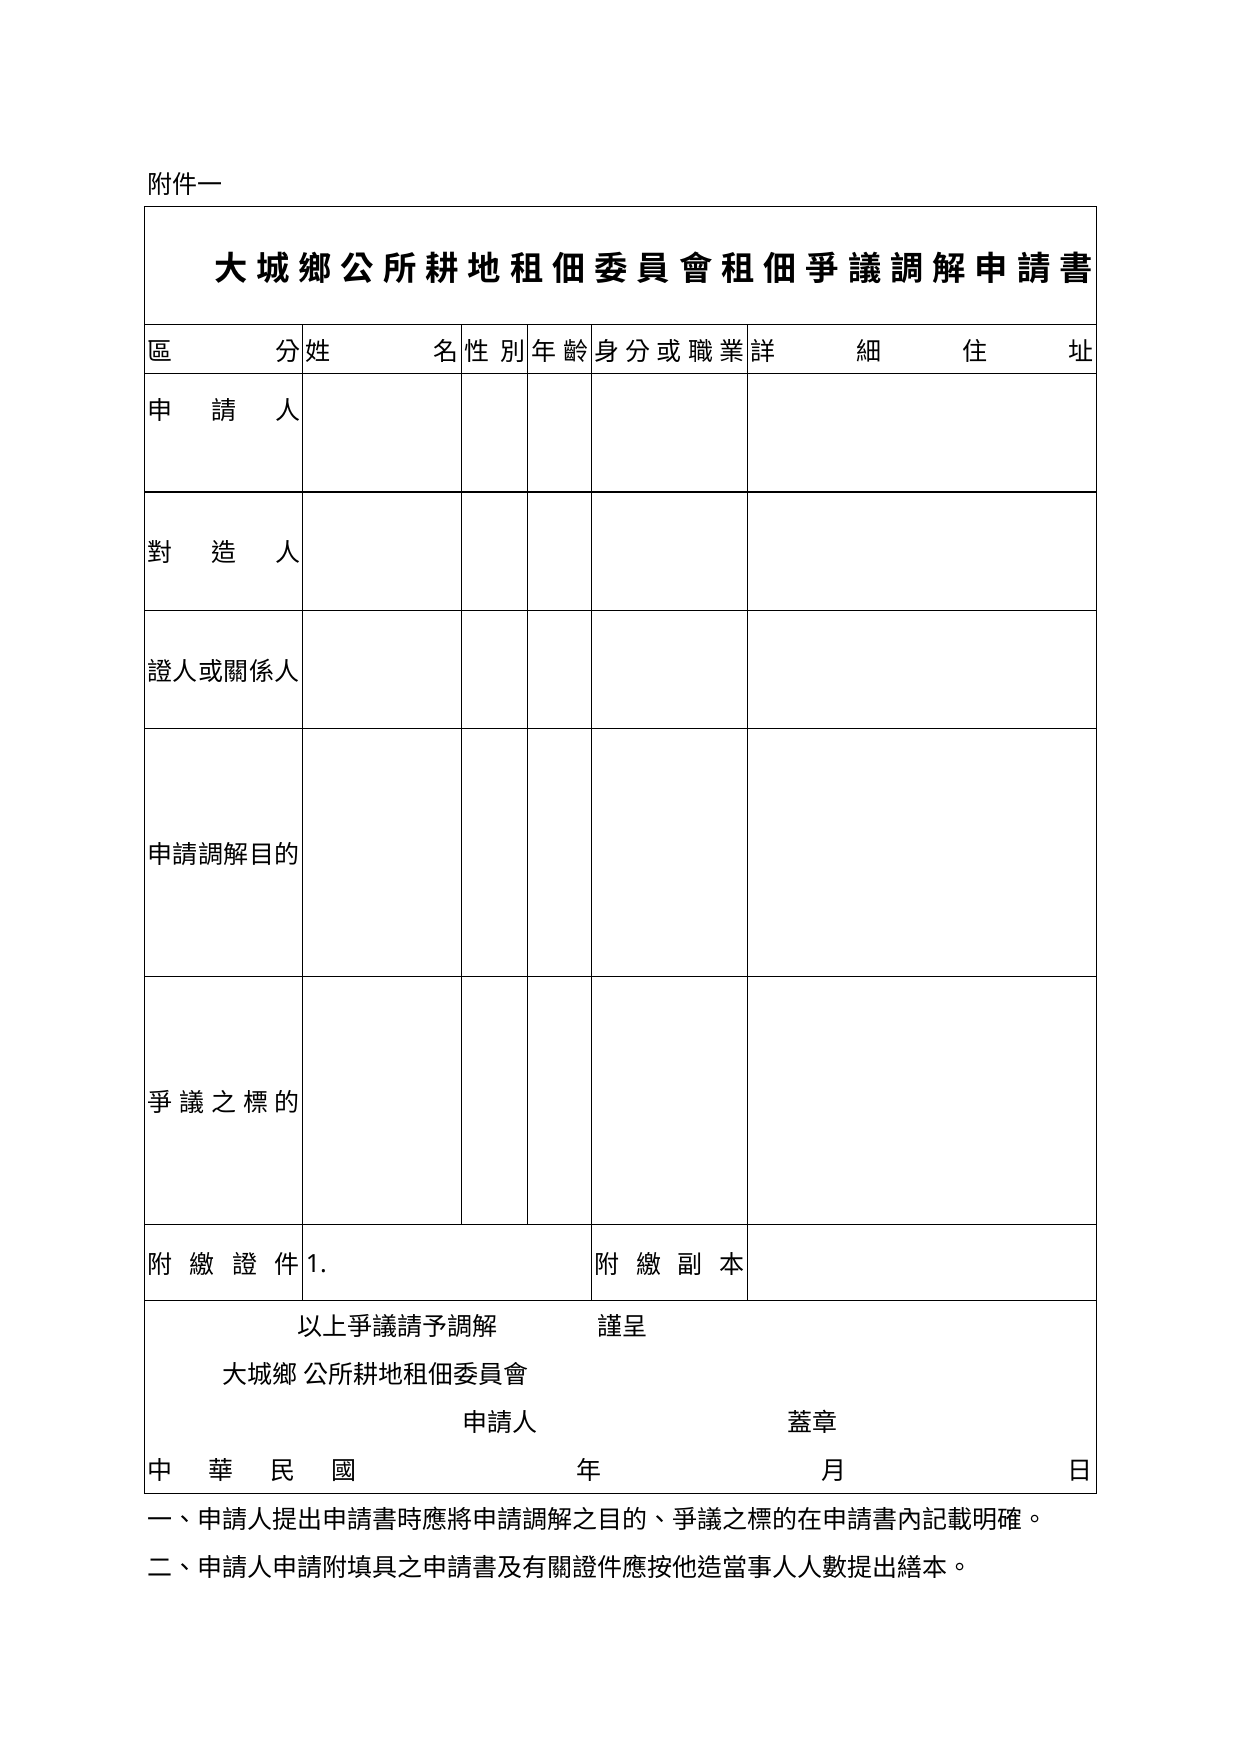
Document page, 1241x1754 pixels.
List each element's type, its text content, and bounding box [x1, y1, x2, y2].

table_cell 申請人 [145, 374, 302, 491]
table_cell [528, 611, 591, 728]
table_cell [462, 729, 527, 976]
table_cell 性別 [462, 325, 527, 373]
table_cell [528, 374, 591, 491]
table_cell 身分或職業 [592, 325, 747, 373]
table_cell [303, 1225, 591, 1300]
table_cell 以上爭議請予調解 謹呈 大城鄉 公所耕地租佃委員會 申請人 蓋章 中華民國 年 月 日 [145, 1301, 1096, 1493]
table_cell [592, 729, 747, 976]
table_cell 對造人 [145, 493, 302, 609]
table_cell [748, 1225, 1096, 1300]
table_cell 年齡 [528, 325, 591, 373]
table_cell 詳細住址 [748, 325, 1096, 373]
table_cell [592, 493, 747, 609]
table_cell [528, 493, 591, 609]
table_cell [462, 611, 527, 728]
table_cell 申請調解目的 [145, 729, 302, 976]
table_cell [748, 977, 1096, 1224]
table_cell [303, 611, 461, 728]
table_cell 附繳證件 [145, 1225, 302, 1300]
table_cell [592, 611, 747, 728]
table_cell [303, 493, 461, 609]
table_cell 證人或關係人 [145, 611, 302, 728]
table_cell [462, 977, 527, 1224]
text 二、申請人申請附填具之申請書及有關證件應按他造當事人人數提出繕本。 [148, 1542, 1092, 1589]
table_cell [592, 374, 747, 491]
text 一、申請人提出申請書時應將申請調解之目的、爭議之標的在申請書內記載明確。 [148, 1494, 1092, 1542]
table_header 大城鄉公所耕地租佃委員會租佃爭議調解申請書 [145, 207, 1096, 324]
table_cell [303, 977, 461, 1224]
table_cell [462, 374, 527, 491]
text 附件一 [148, 158, 1092, 206]
table_cell [748, 611, 1096, 728]
table_cell 姓名 [303, 325, 461, 373]
table_cell 爭議之標的 [145, 977, 302, 1224]
table_cell [528, 729, 591, 976]
table_cell [303, 729, 461, 976]
table_cell 區分 [145, 325, 302, 373]
table_cell [528, 977, 591, 1224]
table_cell [748, 493, 1096, 609]
table_cell [303, 374, 461, 491]
table_cell [748, 729, 1096, 976]
table_cell 附繳副本 [592, 1225, 747, 1300]
table_cell [462, 493, 527, 609]
table_cell [748, 374, 1096, 491]
table_cell [592, 977, 747, 1224]
